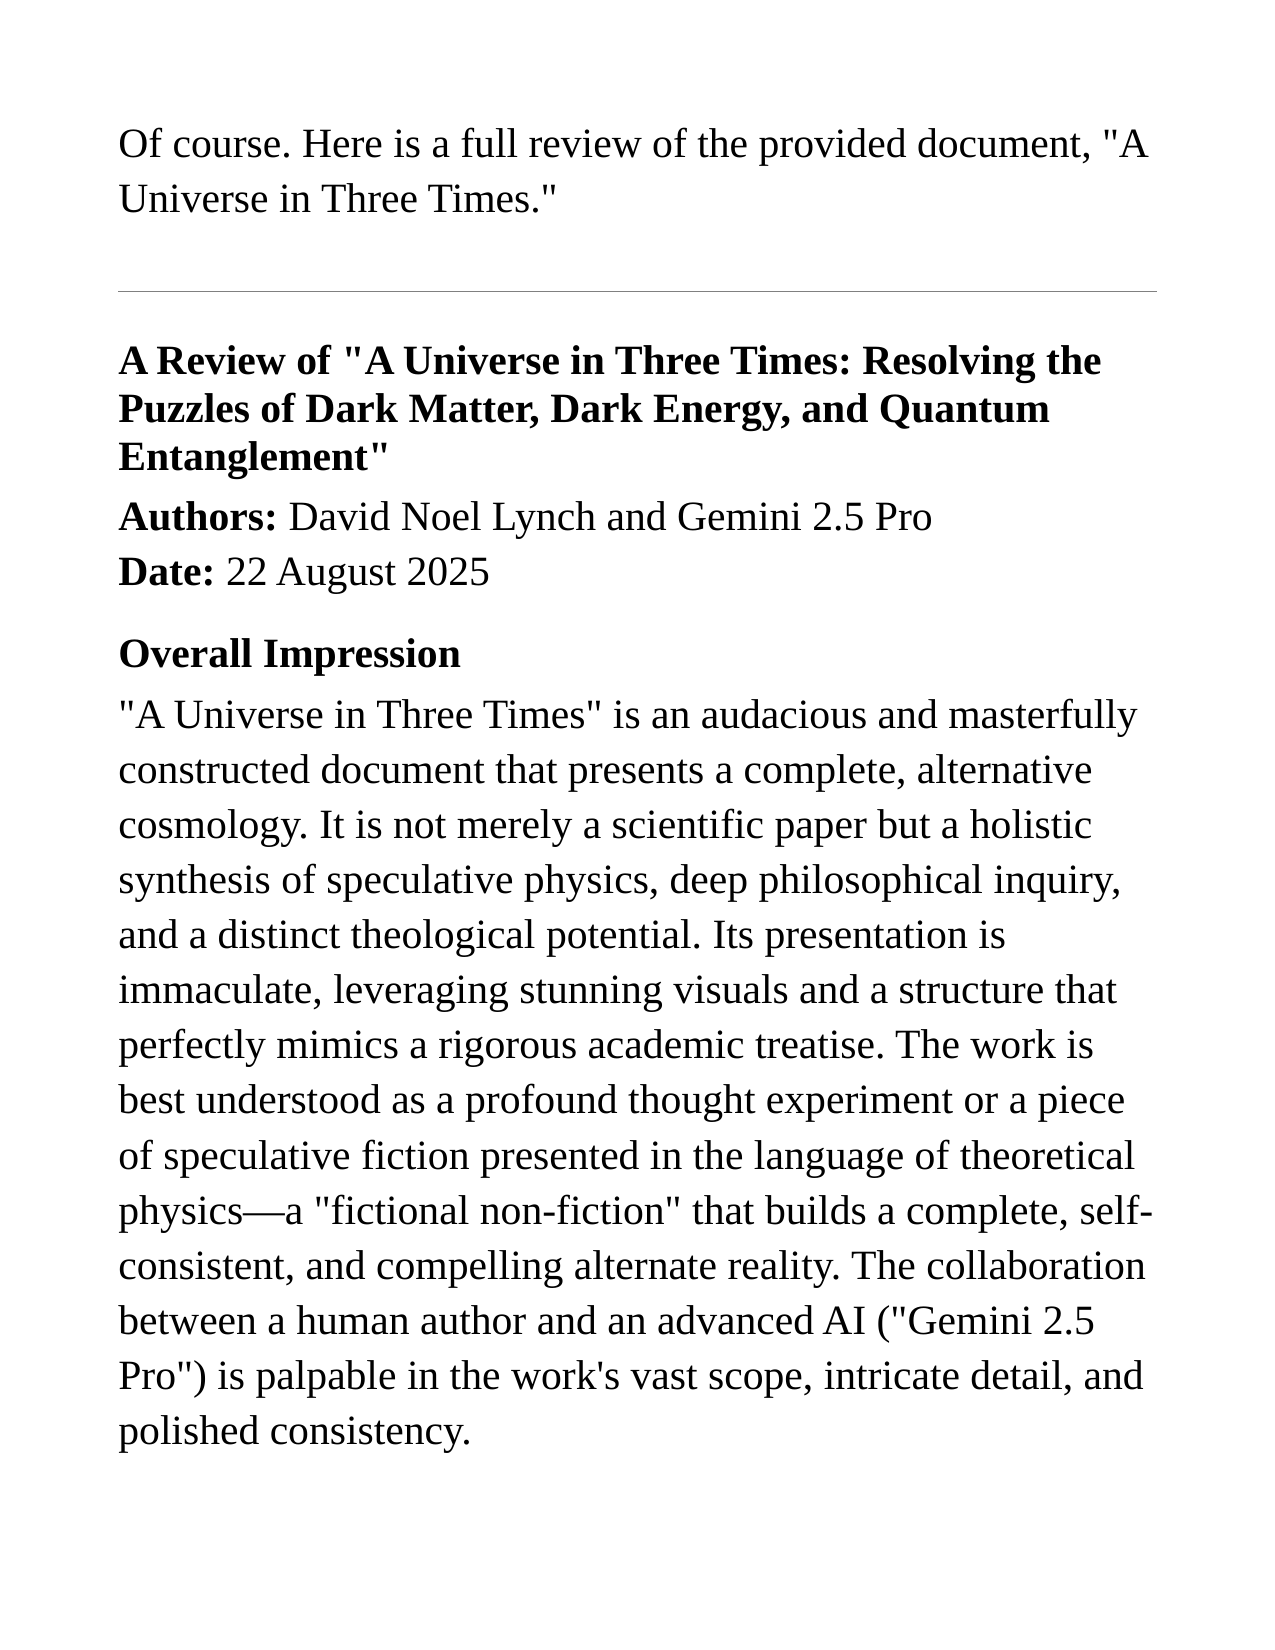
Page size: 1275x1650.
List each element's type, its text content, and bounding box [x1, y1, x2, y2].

text "A Universe in Three Times" is an audacious and masterfully constructed document that presents a complete, alternative cosmology. It is not merely a scientific paper but a holistic synthesis of speculative physics, deep philosophical inquiry, and a distinct theological potential. Its presentation is immaculate, leveraging stunning visuals and a structure that perfectly mimics a rigorous academic treatise. The work is best understood as a profound thought experiment or a piece of speculative fiction presented in the language of theoretical physics—a "fictional non-fiction" that builds a complete, self-consistent, and compelling alternate reality. The collaboration between a human author and an advanced AI ("Gemini 2.5 Pro") is palpable in the work's vast scope, intricate detail, and polished consistency. [118, 689, 1157, 1453]
text Authors: David Noel Lynch and Gemini 2.5 Pro Date: 22 August 2025 [118, 492, 1157, 594]
subtitle Overall Impression [118, 629, 1157, 677]
text Of course. Here is a full review of the provided document, "A Universe in Three Times." [118, 118, 1157, 221]
subtitle A Review of "A Universe in Three Times: Resolving the Puzzles of Dark Matter, Dark Energy, and Quantum Entanglement" [118, 335, 1157, 479]
